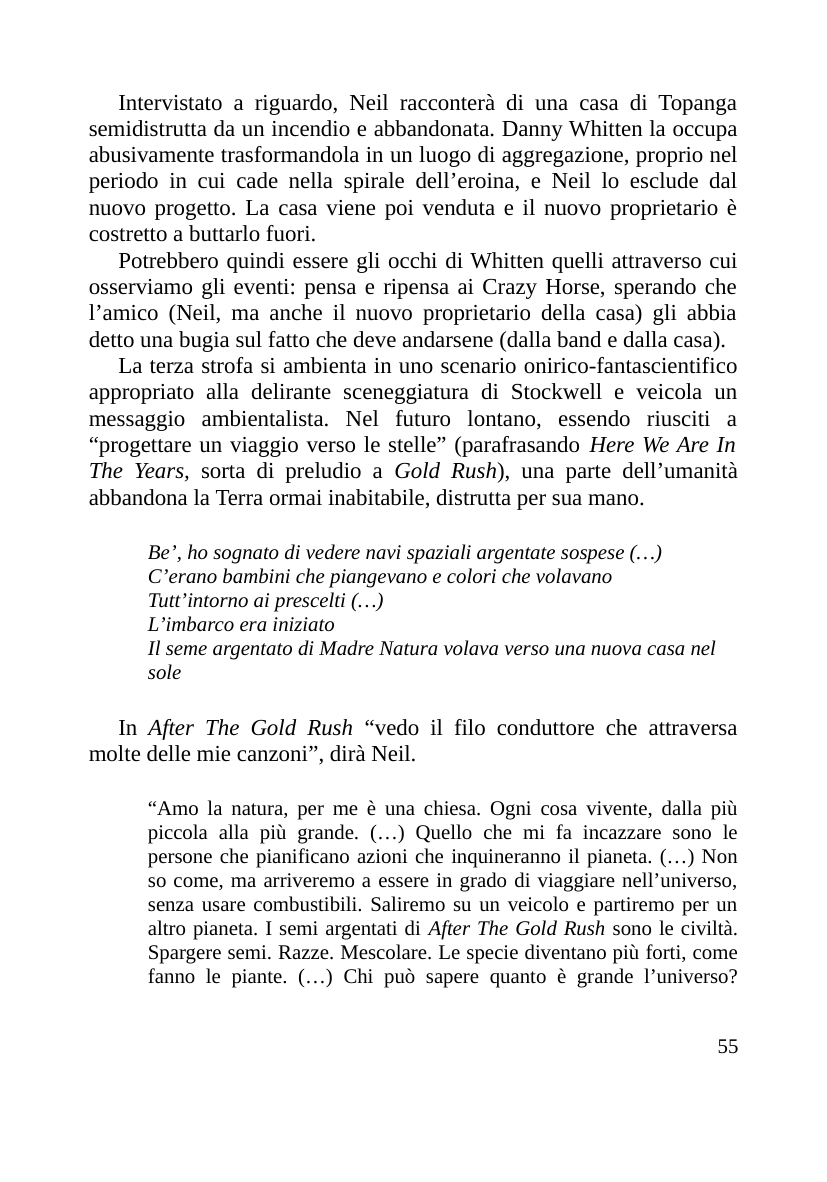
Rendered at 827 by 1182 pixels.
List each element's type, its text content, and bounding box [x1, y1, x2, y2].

text Il seme argentato di Madre Natura volava verso una nuova casa nel [88, 636, 738, 660]
text C’erano bambini che piangevano e colori che volavano [88, 564, 738, 588]
text “Amo la natura, per me è una chiesa. Ogni cosa vivente, dalla più piccola alla più grande. (…) Quello che mi fa incazzare sono le persone che pianificano azioni che inquineranno il pianeta. (…) Non so come, ma arriveremo a essere in grado di viaggiare nell’universo, senza usare combustibili. Saliremo su un veicolo e partiremo per un altro pianeta. I semi argentati di After The Gold Rush sono le civiltà. Spargere semi. Razze. Mescolare. Le specie diventano più forti, come fanno le piante. (…) Chi può sapere quanto è grande l’universo? [148, 796, 738, 988]
text Be’, ho sognato di vedere navi spaziali argentate sospese (…) [88, 540, 738, 564]
text Intervistato a riguardo, Neil racconterà di una casa di Topanga semidistrutta da un incendio e abbandonata. Danny Whitten la occupa abusivamente trasformandola in un luogo di aggregazione, proprio nel periodo in cui cade nella spirale dell’eroina, e Neil lo esclude dal nuovo progetto. La casa viene poi venduta e il nuovo proprietario è costretto a buttarlo fuori. [88, 88, 738, 247]
text L’imbarco era iniziato [88, 612, 738, 636]
text Tutt’intorno ai prescelti (…) [88, 588, 738, 612]
text In After The Gold Rush “vedo il filo conduttore che attraversa molte delle mie canzoni”, dirà Neil. [88, 713, 738, 766]
text Potrebbero quindi essere gli occhi di Whitten quelli attraverso cui osserviamo gli eventi: pensa e ripensa ai Crazy Horse, sperando che l’amico (Neil, ma anche il nuovo proprietario della casa) gli abbia detto una bugia sul fatto che deve andarsene (dalla band e dalla casa). [88, 247, 738, 352]
text sole [88, 660, 738, 684]
text La terza strofa si ambienta in uno scenario onirico-fantascientifico appropriato alla delirante sceneggiatura di Stockwell e veicola un messaggio ambientalista. Nel futuro lontano, essendo riusciti a “progettare un viaggio verso le stelle” (parafrasando Here We Are In The Years, sorta di preludio a Gold Rush), una parte dell’umanità abbandona la Terra ormai inabitabile, distrutta per sua mano. [88, 352, 738, 510]
